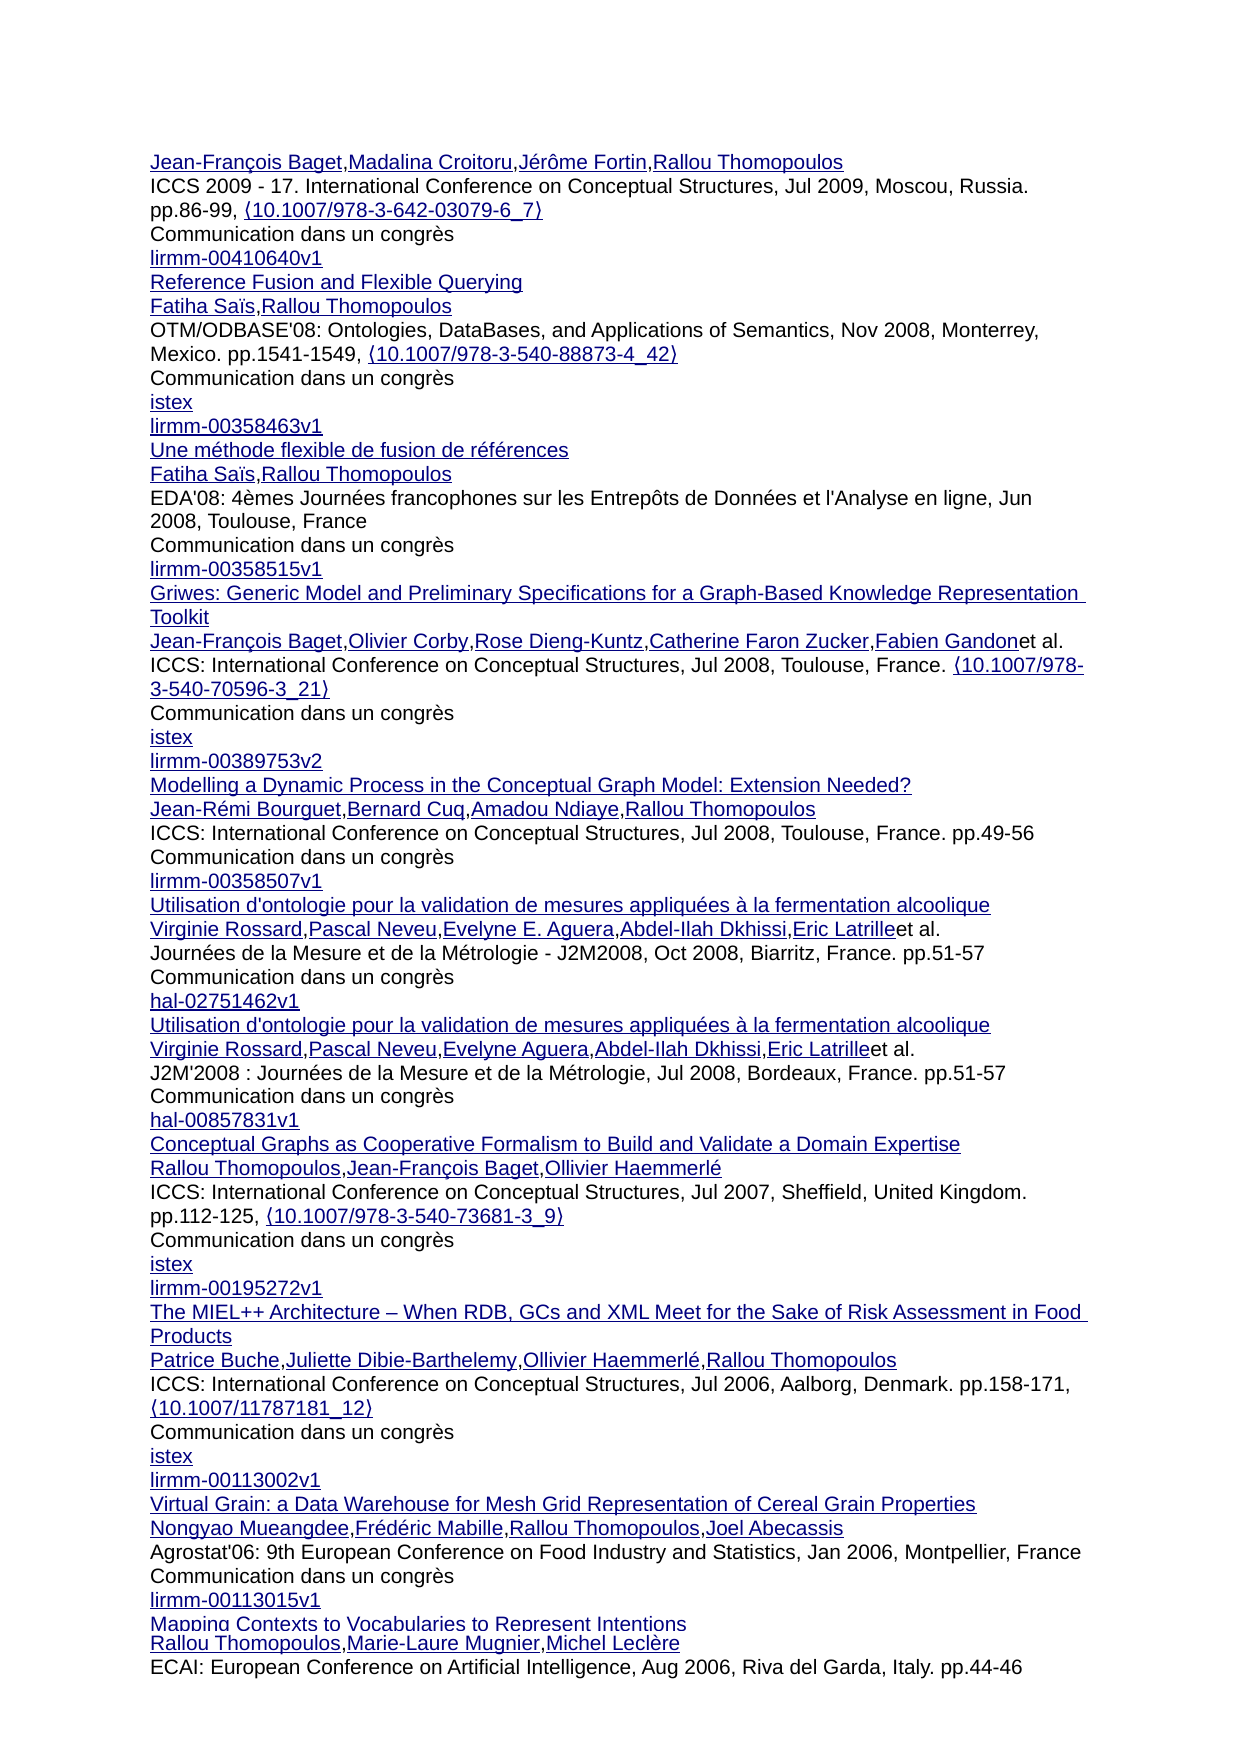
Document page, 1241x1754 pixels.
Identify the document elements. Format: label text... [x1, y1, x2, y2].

table_cell Utilisation d'ontologie pour la validation de mesures appliquées à la fermentation alcoolique Virginie Rossard,Pascal Neveu,Evelyne Aguera,Abdel-Ilah Dkhissi,Eric Latrilleet al. J2M'2008 : Journées de la Mesure et de la Métrologie, Jul 2008, Bordeaux, France. pp.51-57 Communication dans un congrès hal-00857831v1 [150, 1013, 1090, 1132]
table_cell Mapping Contexts to Vocabularies to Represent Intentions Rallou Thomopoulos,Marie-Laure Mugnier,Michel Leclère ECAI: European Conference on Artificial Intelligence, Aug 2006, Riva del Garda, Italy. pp.44-46 [150, 1611, 1090, 1679]
table_cell Virtual Grain: a Data Warehouse for Mesh Grid Representation of Cereal Grain Properties Nongyao Mueangdee,Frédéric Mabille,Rallou Thomopoulos,Joel Abecassis Agrostat'06: 9th European Conference on Food Industry and Statistics, Jan 2006, Montpellier, France Communication dans un congrès lirmm-00113015v1 [150, 1492, 1090, 1611]
table_cell Jean-François Baget,Madalina Croitoru,Jérôme Fortin,Rallou Thomopoulos ICCS 2009 - 17. International Conference on Conceptual Structures, Jul 2009, Moscou, Russia. pp.86-99, ⟨10.1007/978-3-642-03079-6_7⟩ Communication dans un congrès lirmm-00410640v1 [150, 150, 1090, 270]
table_cell Conceptual Graphs as Cooperative Formalism to Build and Validate a Domain Expertise Rallou Thomopoulos,Jean-François Baget,Ollivier Haemmerlé ICCS: International Conference on Conceptual Structures, Jul 2007, Sheffield, United Kingdom. pp.112-125, ⟨10.1007/978-3-540-73681-3_9⟩ Communication dans un congrès istex lirmm-00195272v1 [150, 1132, 1090, 1300]
table_cell Une méthode flexible de fusion de références Fatiha Saïs,Rallou Thomopoulos EDA'08: 4èmes Journées francophones sur les Entrepôts de Données et l'Analyse en ligne, Jun 2008, Toulouse, France Communication dans un congrès lirmm-00358515v1 [150, 438, 1090, 581]
table_cell Griwes: Generic Model and Preliminary Specifications for a Graph-Based Knowledge Representation Toolkit Jean-François Baget,Olivier Corby,Rose Dieng-Kuntz,Catherine Faron Zucker,Fabien Gandonet al. ICCS: International Conference on Conceptual Structures, Jul 2008, Toulouse, France. ⟨10.1007/978-3-540-70596-3_21⟩ Communication dans un congrès istex lirmm-00389753v2 [150, 581, 1090, 773]
table_cell Modelling a Dynamic Process in the Conceptual Graph Model: Extension Needed? Jean-Rémi Bourguet,Bernard Cuq,Amadou Ndiaye,Rallou Thomopoulos ICCS: International Conference on Conceptual Structures, Jul 2008, Toulouse, France. pp.49-56 Communication dans un congrès lirmm-00358507v1 [150, 773, 1090, 893]
table_cell Reference Fusion and Flexible Querying Fatiha Saïs,Rallou Thomopoulos OTM/ODBASE'08: Ontologies, DataBases, and Applications of Semantics, Nov 2008, Monterrey, Mexico. pp.1541-1549, ⟨10.1007/978-3-540-88873-4_42⟩ Communication dans un congrès istex lirmm-00358463v1 [150, 270, 1090, 437]
table_cell The MIEL++ Architecture – When RDB, GCs and XML Meet for the Sake of Risk Assessment in Food Products Patrice Buche,Juliette Dibie-Barthelemy,Ollivier Haemmerlé,Rallou Thomopoulos ICCS: International Conference on Conceptual Structures, Jul 2006, Aalborg, Denmark. pp.158-171, ⟨10.1007/11787181_12⟩ Communication dans un congrès istex lirmm-00113002v1 [150, 1300, 1090, 1492]
table_cell Utilisation d'ontologie pour la validation de mesures appliquées à la fermentation alcoolique Virginie Rossard,Pascal Neveu,Evelyne E. Aguera,Abdel-Ilah Dkhissi,Eric Latrilleet al. Journées de la Mesure et de la Métrologie - J2M2008, Oct 2008, Biarritz, France. pp.51-57 Communication dans un congrès hal-02751462v1 [150, 893, 1090, 1012]
